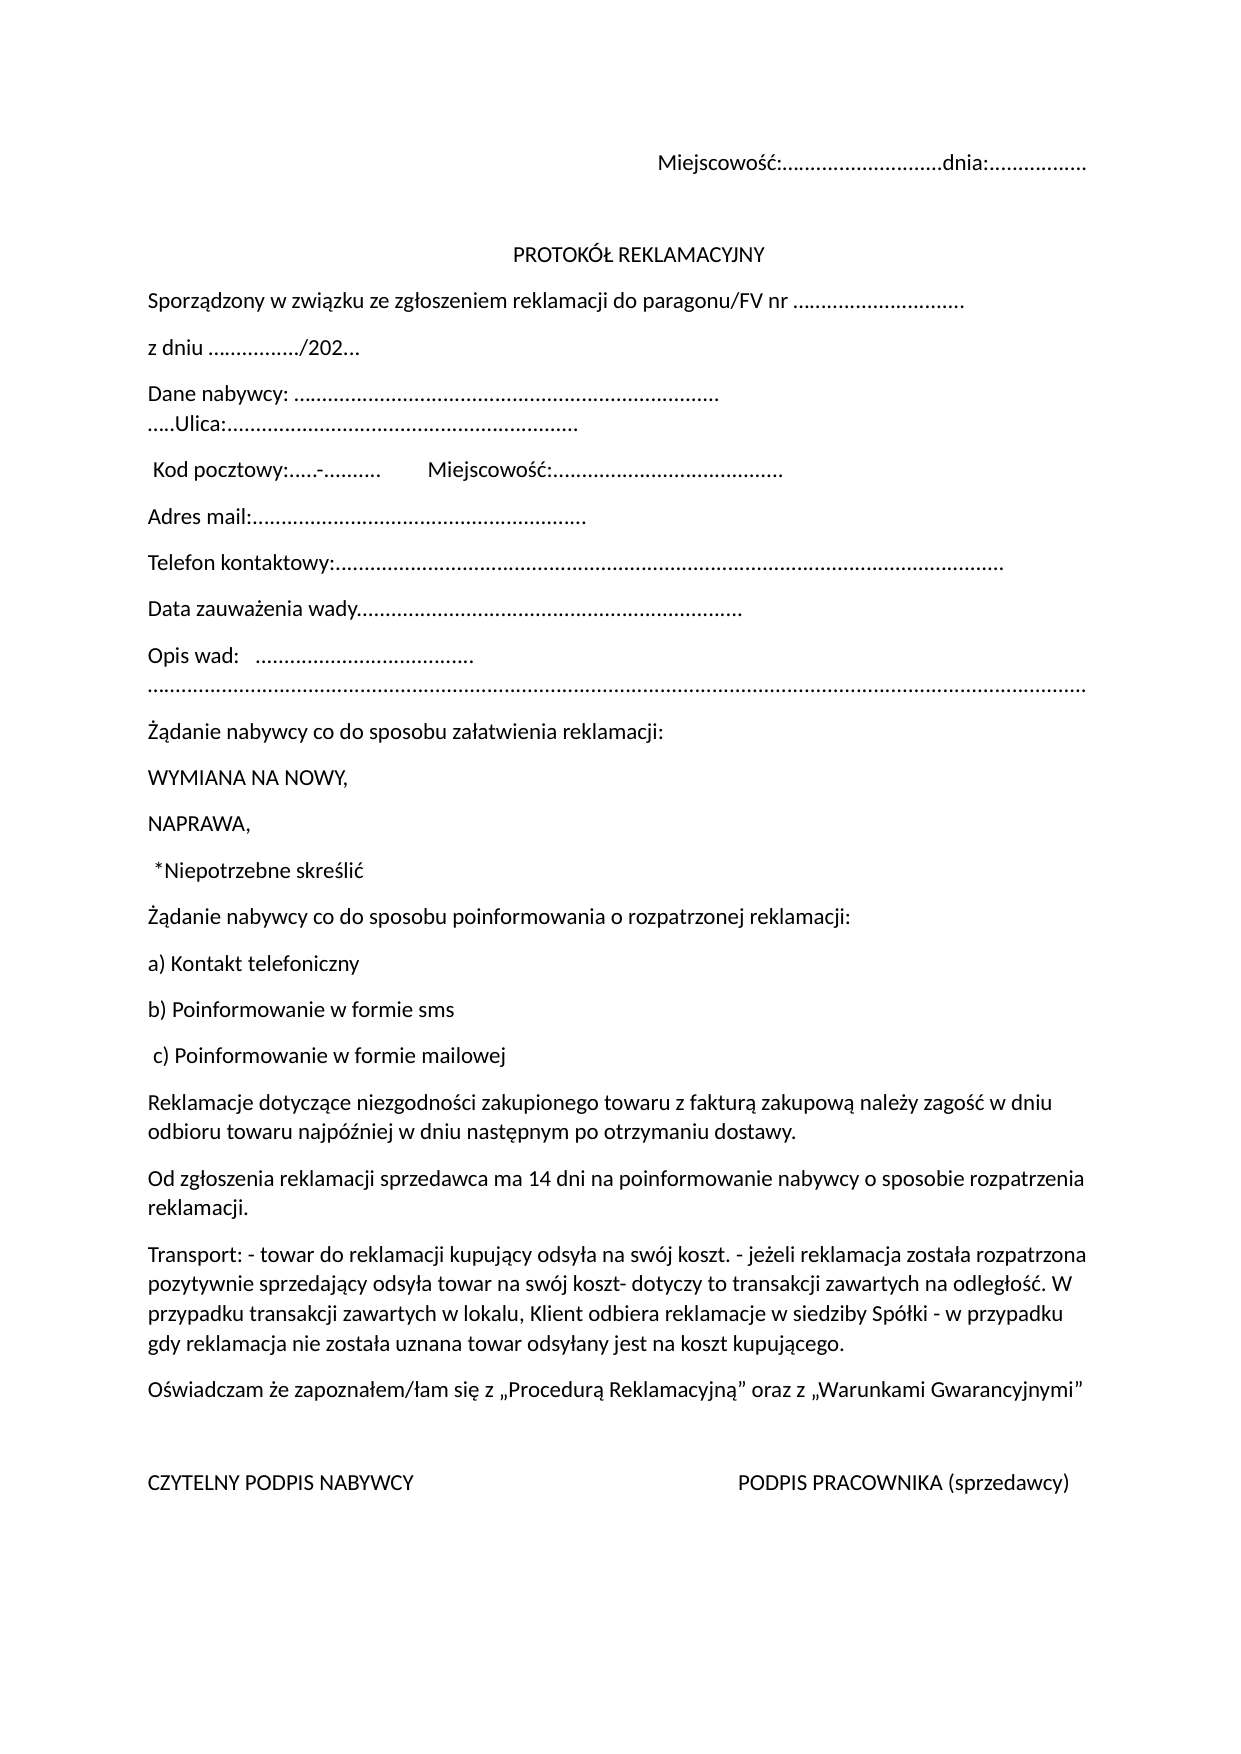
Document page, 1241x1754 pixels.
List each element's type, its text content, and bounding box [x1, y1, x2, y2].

text CZYTELNY PODPIS NABYWCY PODPIS PRACOWNIKA (sprzedawcy) [148, 1468, 1093, 1496]
text z dniu …............./202... [148, 333, 1093, 361]
text Adres mail:.......................................................... [148, 502, 1093, 530]
text Żądanie nabywcy co do sposobu załatwienia reklamacji: [148, 717, 1093, 745]
text WYMIANA NA NOWY, [148, 763, 1093, 791]
text Żądanie nabywcy co do sposobu poinformowania o rozpatrzonej reklamacji: [148, 902, 1093, 930]
text c) Poinformowanie w formie mailowej [148, 1041, 1093, 1069]
text Sporządzony w związku ze zgłoszeniem reklamacji do paragonu/FV nr …........................... [148, 287, 1093, 315]
text a) Kontakt telefoniczny [148, 949, 1093, 977]
text b) Poinformowanie w formie sms [148, 995, 1093, 1023]
text Data zauważenia wady................................................................... [148, 594, 1093, 622]
text Kod pocztowy:.....-.......... Miejscowość:........................................ [148, 455, 1093, 483]
text Reklamacje dotyczące niezgodności zakupionego towaru z fakturą zakupową należy zagość w dniu odbioru towaru najpóźniej w dniu następnym po otrzymaniu dostawy. [148, 1088, 1093, 1145]
text Transport: - towar do reklamacji kupujący odsyła na swój koszt. - jeżeli reklamacja została rozpatrzona pozytywnie sprzedający odsyła towar na swój koszt- dotyczy to transakcji zawartych na odległość. W przypadku transakcji zawartych w lokalu, Klient odbiera reklamacje w siedziby Spółki - w przypadku gdy reklamacja nie została uznana towar odsyłany jest na koszt kupującego. [148, 1240, 1093, 1357]
text Opis wad: ...................................... …................................................................................................................................................................ [148, 641, 1093, 698]
text *Niepotrzebne skreślić [148, 856, 1093, 884]
text Dane nabywcy: ….......................................................................…..Ulica:............................................................. [148, 379, 1093, 437]
text Telefon kontaktowy:.................................................................................................................... [148, 548, 1093, 576]
text Oświadczam że zapoznałem/łam się z „Procedurą Reklamacyjną” oraz z „Warunkami Gwarancyjnymi” [148, 1375, 1093, 1403]
text Od zgłoszenia reklamacji sprzedawca ma 14 dni na poinformowanie nabywcy o sposobie rozpatrzenia reklamacji. [148, 1164, 1093, 1221]
text Miejscowość:….........................dnia:................. [185, 148, 1093, 176]
text NAPRAWA, [148, 809, 1093, 838]
text PROTOKÓŁ REKLAMACYJNY [185, 240, 1093, 268]
